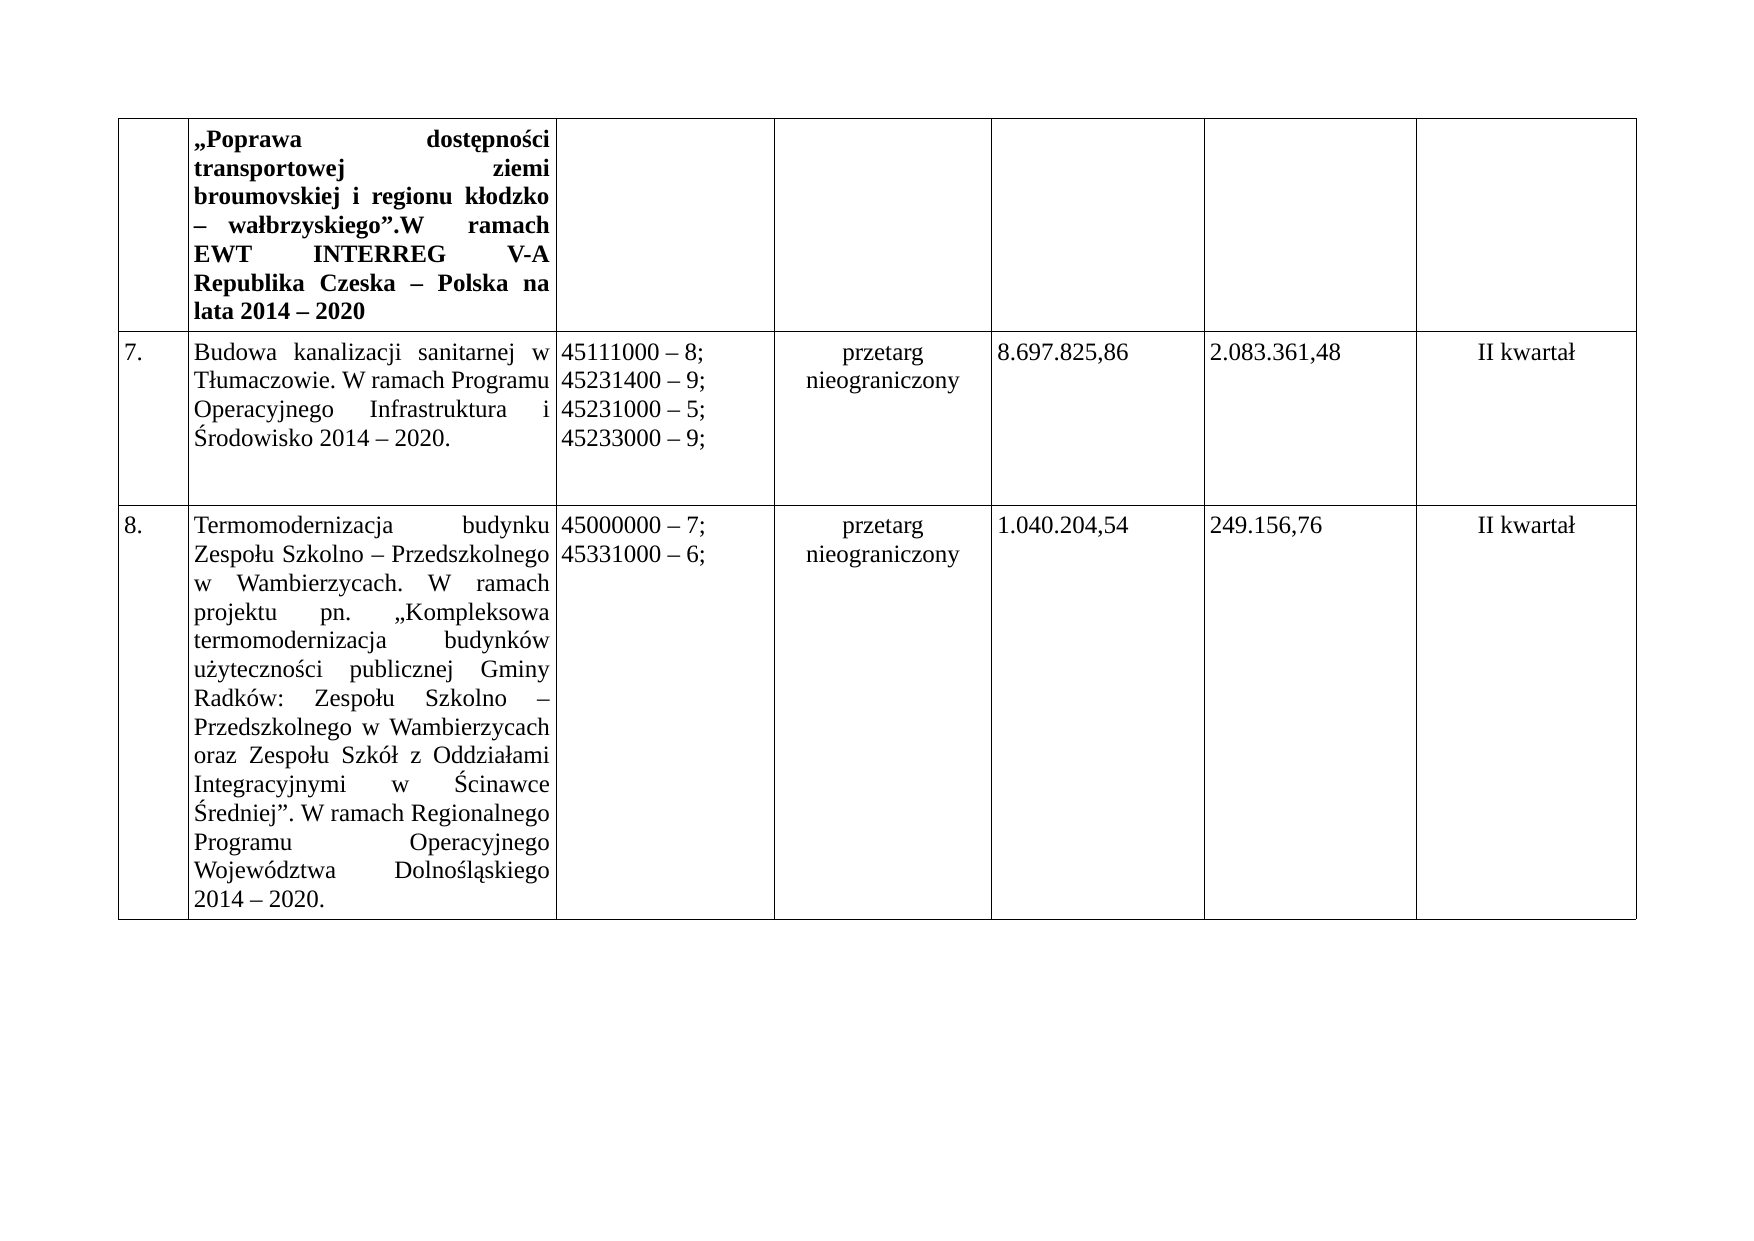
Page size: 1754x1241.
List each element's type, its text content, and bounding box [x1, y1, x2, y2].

table_cell 249.156,76 [1205, 506, 1416, 919]
table_cell 8.697.825,86 [992, 332, 1204, 505]
table_cell 45000000 – 7; 45331000 – 6; [557, 506, 774, 919]
table_cell [557, 119, 774, 331]
table_cell 8. [119, 506, 188, 919]
table_cell [119, 119, 188, 331]
table_cell [1205, 119, 1416, 331]
table_cell Budowa kanalizacji sanitarnej w Tłumaczowie. W ramach Programu Operacyjnego Infrastruktura i Środowisko 2014 – 2020. [189, 332, 556, 505]
table_cell II kwartał [1417, 506, 1636, 919]
table_cell przetarg nieograniczony [775, 332, 991, 505]
table_cell 2.083.361,48 [1205, 332, 1416, 505]
table_cell 45111000 – 8; 45231400 – 9; 45231000 – 5; 45233000 – 9; [557, 332, 774, 505]
table_cell „Poprawa dostępności transportowej ziemi broumovskiej i regionu kłodzko – wałbrzyskiego”.W ramach EWT INTERREG V-A Republika Czeska – Polska na lata 2014 – 2020 [189, 119, 556, 331]
table_cell 7. [119, 332, 188, 505]
table_cell [1417, 119, 1636, 331]
table_cell 1.040.204,54 [992, 506, 1204, 919]
table_cell [775, 119, 991, 331]
table_cell przetarg nieograniczony [775, 506, 991, 919]
table_cell Termomodernizacja budynku Zespołu Szkolno – Przedszkolnego w Wambierzycach. W ramach projektu pn. „Kompleksowa termomodernizacja budynków użyteczności publicznej Gminy Radków: Zespołu Szkolno – Przedszkolnego w Wambierzycach oraz Zespołu Szkół z Oddziałami Integracyjnymi w Ścinawce Średniej”. W ramach Regionalnego Programu Operacyjnego Województwa Dolnośląskiego 2014 – 2020. [189, 506, 556, 919]
table_cell II kwartał [1417, 332, 1636, 505]
table_cell [992, 119, 1204, 331]
